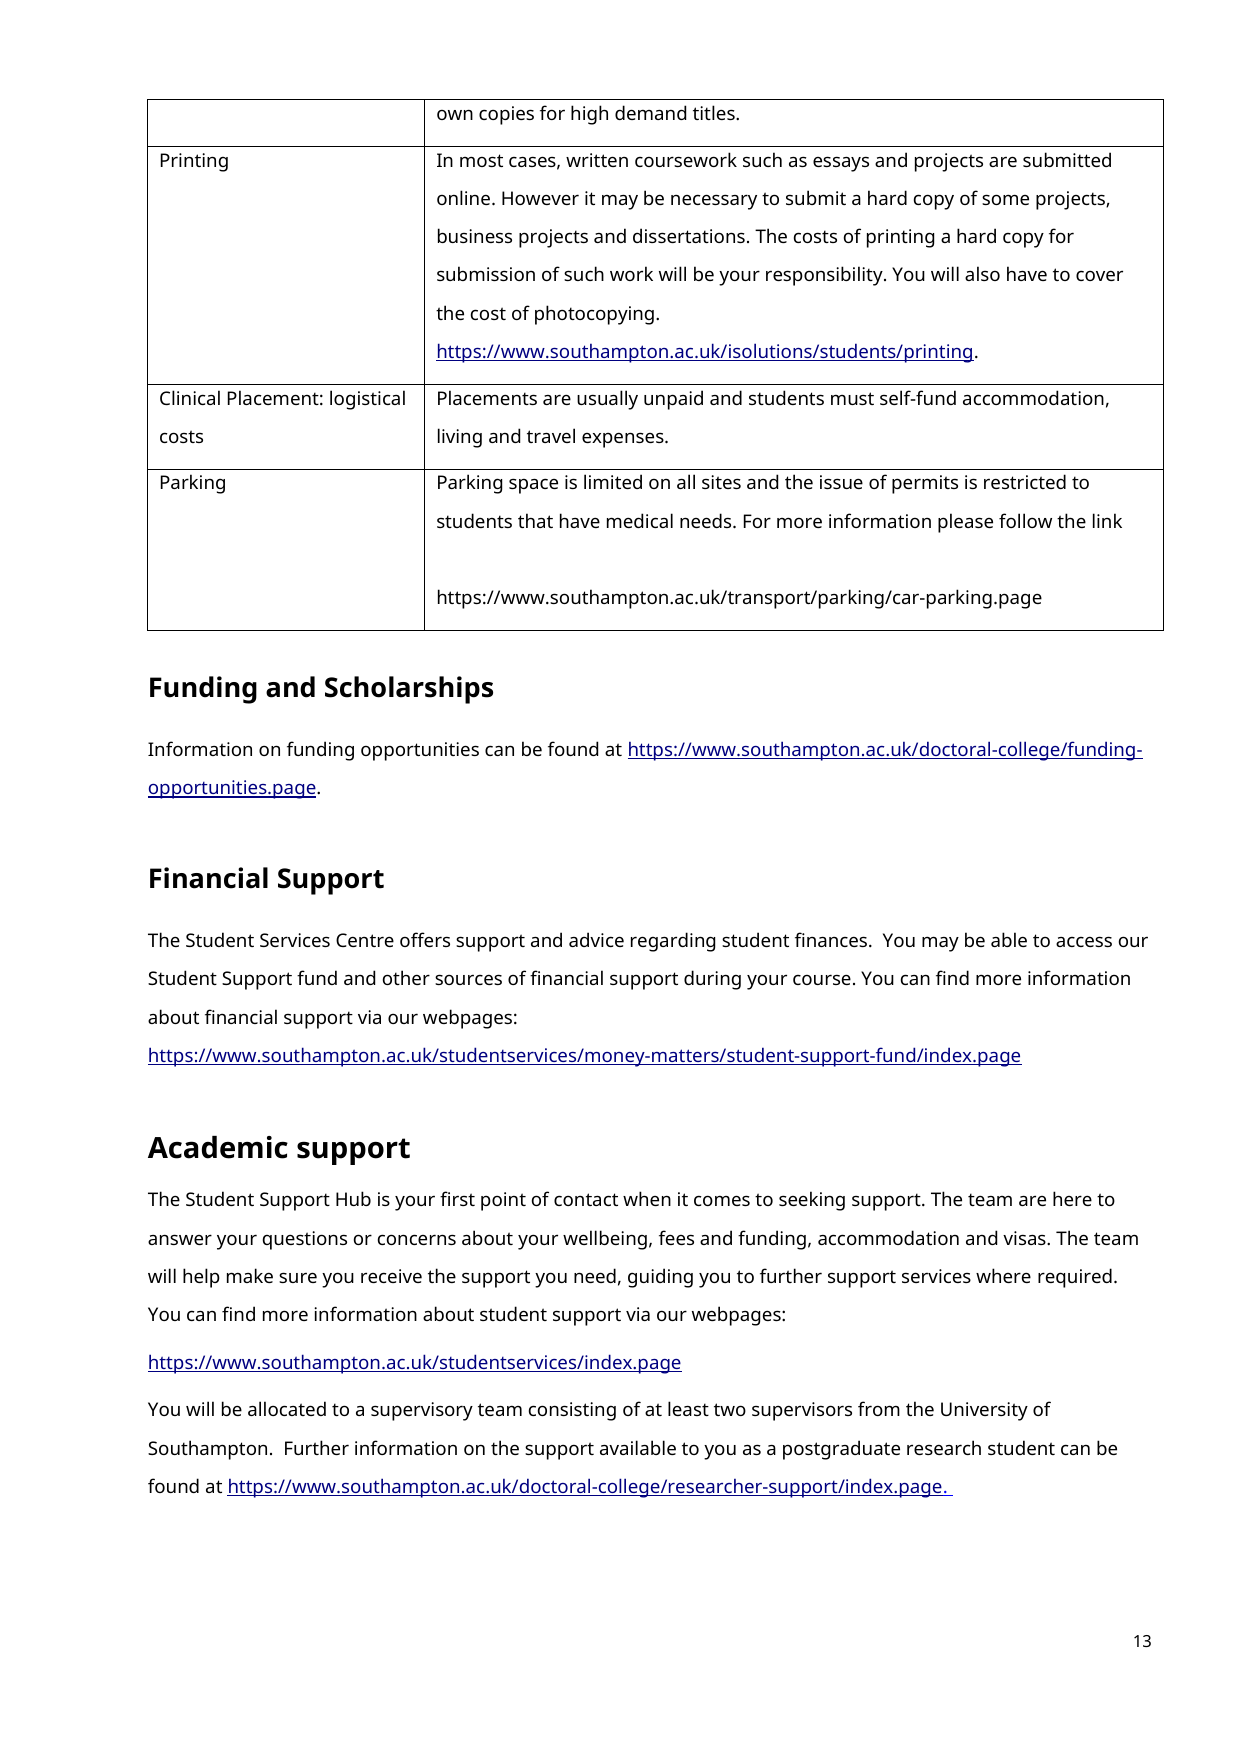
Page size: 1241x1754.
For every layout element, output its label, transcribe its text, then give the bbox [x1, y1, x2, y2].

table_cell [148, 100, 424, 146]
text The Student Services Centre offers support and advice regarding student finances. You may be able to access our Student Support fund and other sources of financial support during your course. You can find more information about financial support via our webpages: https://www.southampton.ac.uk/studentservices/money-matters/student-support-fund/index.page [148, 927, 1152, 1068]
subtitle Financial Support [148, 860, 1152, 897]
table_cell Clinical Placement: logistical costs [148, 385, 424, 469]
table_cell Parking [148, 470, 424, 630]
text Information on funding opportunities can be found at https://www.southampton.ac.uk/doctoral-college/funding-opportunities.page. [148, 736, 1152, 800]
subtitle Academic support [148, 1127, 1152, 1167]
text You will be allocated to a supervisory team consisting of at least two supervisors from the University of Southampton. Further information on the support available to you as a postgraduate research student can be found at https://www.southampton.ac.uk/doctoral-college/researcher-support/index.page. [148, 1397, 1152, 1499]
table_cell own copies for high demand titles. [425, 100, 1163, 146]
table_cell Printing [148, 147, 424, 384]
text https://www.southampton.ac.uk/studentservices/index.page [148, 1349, 1152, 1374]
table_cell Parking space is limited on all sites and the issue of permits is restricted to students that have medical needs. For more information please follow the link https://www.southampton.ac.uk/transport/parking/car-parking.page [425, 470, 1163, 630]
subtitle Funding and Scholarships [148, 668, 1152, 705]
table_cell In most cases, written coursework such as essays and projects are submitted online. However it may be necessary to submit a hard copy of some projects, business projects and dissertations. The costs of printing a hard copy for submission of such work will be your responsibility. You will also have to cover the cost of photocopying. https://www.southampton.ac.uk/isolutions/students/printing. [425, 147, 1163, 384]
text The Student Support Hub is your first point of contact when it comes to seeking support. The team are here to answer your questions or concerns about your wellbeing, fees and funding, accommodation and visas. The team will help make sure you receive the support you need, guiding you to further support services where required. You can find more information about student support via our webpages: [148, 1187, 1152, 1327]
table_cell Placements are usually unpaid and students must self-fund accommodation, living and travel expenses. [425, 385, 1163, 469]
